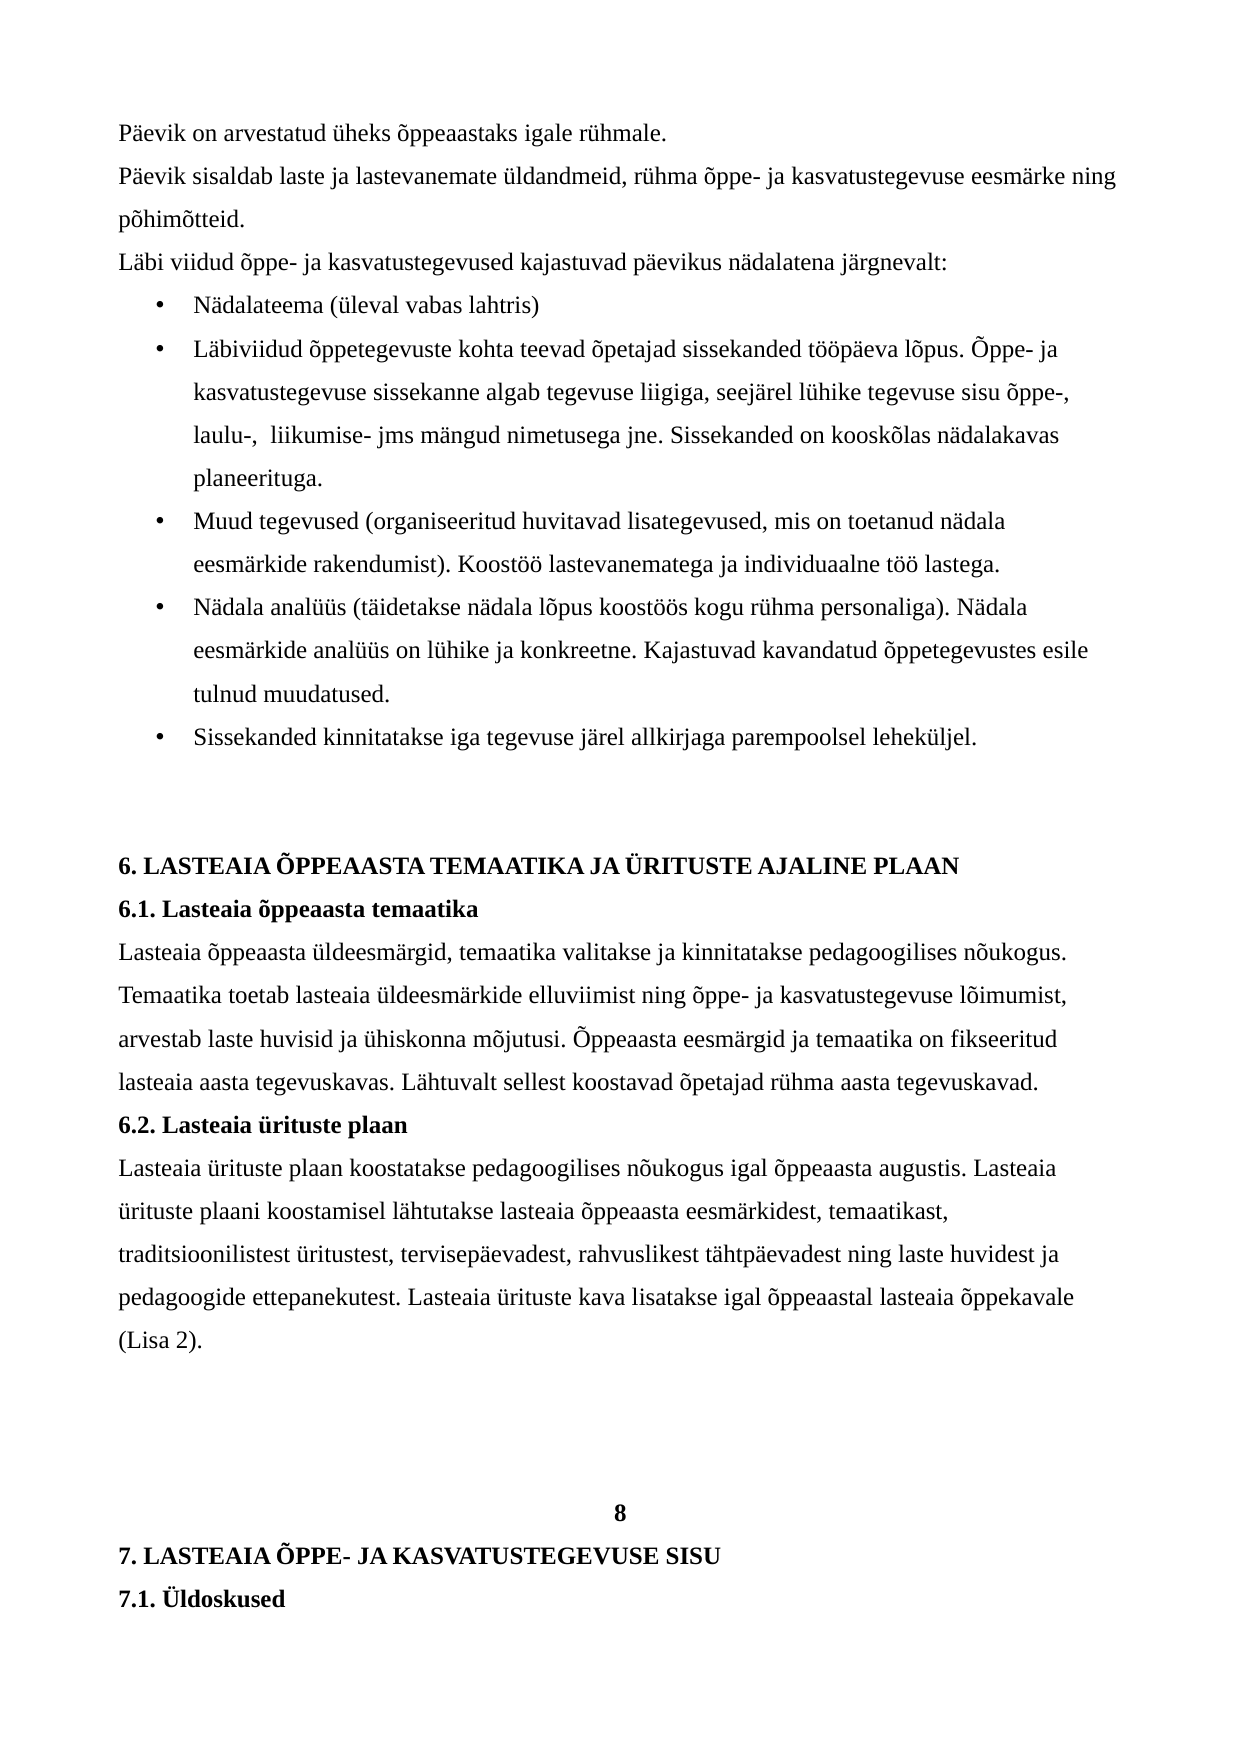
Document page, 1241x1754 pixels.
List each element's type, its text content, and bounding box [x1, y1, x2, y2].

text 7.1. Üldoskused [118, 1584, 1122, 1613]
list Nädalateema (üleval vabas lahtris) [156, 291, 1122, 319]
text 8 [118, 1498, 1122, 1527]
text Lasteaia ürituste plaan koostatakse pedagoogilises nõukogus igal õppeaasta augustis. Lasteaia ürituste plaani koostamisel lähtutakse lasteaia õppeaasta eesmärkidest, temaatikast, traditsioonilistest üritustest, tervisepäevadest, rahvuslikest tähtpäevadest ning laste huvidest ja pedagoogide ettepanekutest. Lasteaia ürituste kava lisatakse igal õppeaastal lasteaia õppekavale (Lisa 2). [118, 1153, 1122, 1354]
list Läbiviidud õppetegevuste kohta teevad õpetajad sissekanded tööpäeva lõpus. Õppe- ja kasvatustegevuse sissekanne algab tegevuse liigiga, seejärel lühike tegevuse sisu õppe-, laulu-, liikumise- jms mängud nimetusega jne. Sissekanded on kooskõlas nädalakavas planeerituga. [156, 334, 1122, 492]
list Nädala analüüs (täidetakse nädala lõpus koostöös kogu rühma personaliga). Nädala eesmärkide analüüs on lühike ja konkreetne. Kajastuvad kavandatud õppetegevustes esile tulnud muudatused. [156, 592, 1122, 707]
text Lasteaia õppeaasta üldeesmärgid, temaatika valitakse ja kinnitatakse pedagoogilises nõukogus. Temaatika toetab lasteaia üldeesmärkide elluviimist ning õppe- ja kasvatustegevuse lõimumist, arvestab laste huvisid ja ühiskonna mõjutusi. Õppeaasta eesmärgid ja temaatika on fikseeritud lasteaia aasta tegevuskavas. Lähtuvalt sellest koostavad õpetajad rühma aasta tegevuskavad. [118, 937, 1122, 1096]
text Päevik sisaldab laste ja lastevanemate üldandmeid, rühma õppe- ja kasvatustegevuse eesmärke ning põhimõtteid. [118, 161, 1122, 233]
text 6. LASTEAIA ÕPPEAASTA TEMAATIKA JA ÜRITUSTE AJALINE PLAAN [118, 851, 1122, 880]
text 6.2. Lasteaia ürituste plaan [118, 1110, 1122, 1139]
list Sissekanded kinnitatakse iga tegevuse järel allkirjaga parempoolsel leheküljel. [156, 722, 1122, 751]
text Läbi viidud õppe- ja kasvatustegevused kajastuvad päevikus nädalatena järgnevalt: [118, 247, 1122, 276]
text 7. LASTEAIA ÕPPE- JA KASVATUSTEGEVUSE SISU [118, 1541, 1122, 1570]
text Päevik on arvestatud üheks õppeaastaks igale rühmale. [118, 118, 1122, 147]
list Muud tegevused (organiseeritud huvitavad lisategevused, mis on toetanud nädala eesmärkide rakendumist). Koostöö lastevanematega ja individuaalne töö lastega. [156, 506, 1122, 578]
text 6.1. Lasteaia õppeaasta temaatika [118, 894, 1122, 923]
